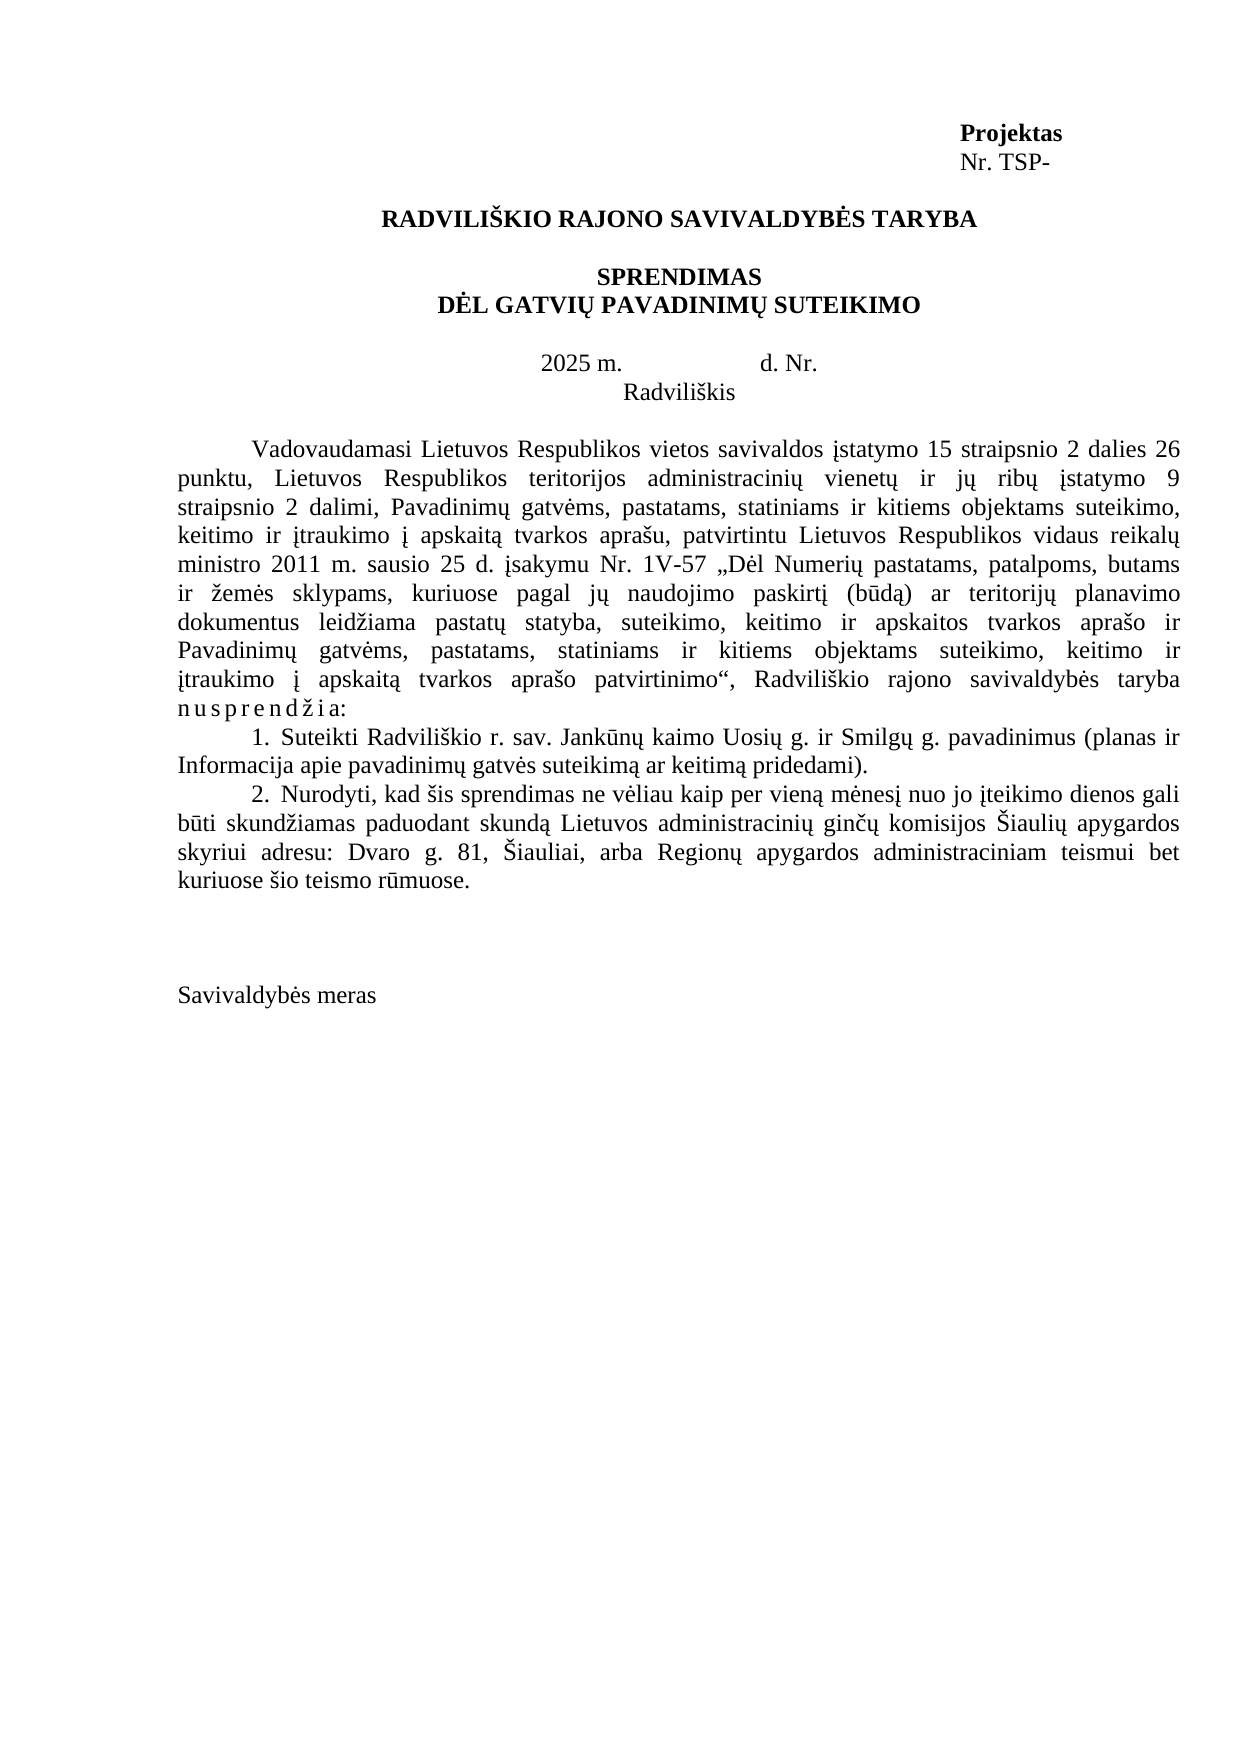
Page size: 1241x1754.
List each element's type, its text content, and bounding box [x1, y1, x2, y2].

text RADVILIŠKIO RAJONO SAVIVALDYBĖS TARYBA [177, 204, 1181, 233]
text 2. Nurodyti, kad šis sprendimas ne vėliau kaip per vieną mėnesį nuo jo įteikimo dienos gali būti skundžiamas paduodant skundą Lietuvos administracinių ginčų komisijos Šiaulių apygardos skyriui adresu: Dvaro g. 81, Šiauliai, arba Regionų apygardos administraciniam teismui bet kuriuose šio teismo rūmuose. [177, 779, 1181, 894]
text SPRENDIMAS [177, 262, 1181, 291]
text Radviliškis [177, 377, 1181, 406]
text 2025 m. d. Nr. [177, 348, 1181, 377]
text Savivaldybės meras [177, 981, 1181, 1009]
text 1. Suteikti Radviliškio r. sav. Jankūnų kaimo Uosių g. ir Smilgų g. pavadinimus (planas ir Informacija apie pavadinimų gatvės suteikimą ar keitimą pridedami). [177, 722, 1181, 779]
text Vadovaudamasi Lietuvos Respublikos vietos savivaldos įstatymo 15 straipsnio 2 dalies 26 punktu, Lietuvos Respublikos teritorijos administracinių vienetų ir jų ribų įstatymo 9 straipsnio 2 dalimi, Pavadinimų gatvėms, pastatams, statiniams ir kitiems objektams suteikimo, keitimo ir įtraukimo į apskaitą tvarkos aprašu, patvirtintu Lietuvos Respublikos vidaus reikalų ministro 2011 m. sausio 25 d. įsakymu Nr. 1V-57 „Dėl Numerių pastatams, patalpoms, butams ir žemės sklypams, kuriuose pagal jų naudojimo paskirtį (būdą) ar teritorijų planavimo dokumentus leidžiama pastatų statyba, suteikimo, keitimo ir apskaitos tvarkos aprašo ir Pavadinimų gatvėms, pastatams, statiniams ir kitiems objektams suteikimo, keitimo ir įtraukimo į apskaitą tvarkos aprašo patvirtinimo“, Radviliškio rajono savivaldybės taryba nusprendžia: [177, 434, 1181, 722]
text Nr. TSP- [960, 147, 1181, 176]
text Projektas [960, 118, 1181, 147]
text DĖL GATVIŲ PAVADINIMŲ SUTEIKIMO [177, 291, 1181, 319]
